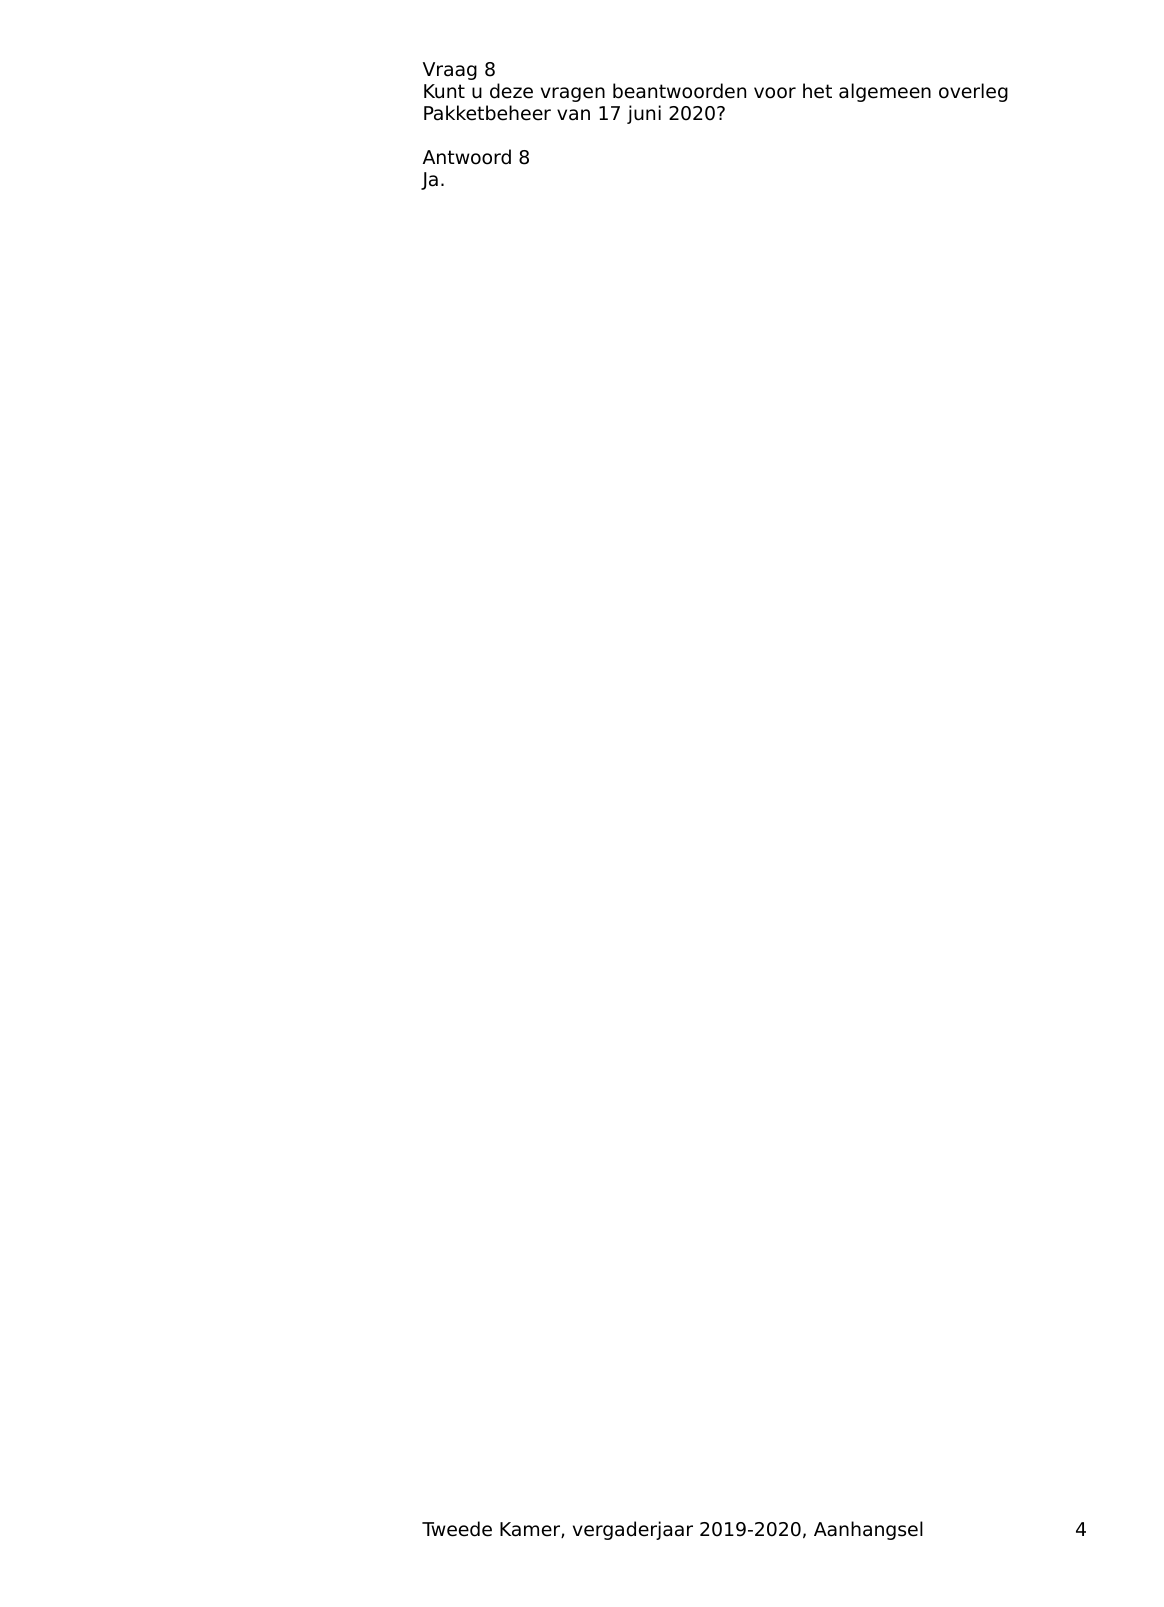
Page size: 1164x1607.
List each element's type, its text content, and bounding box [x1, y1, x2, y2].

text Vraag 8 [422, 59, 1087, 81]
text Antwoord 8 [422, 147, 1087, 169]
text Kunt u deze vragen beantwoorden voor het algemeen overleg Pakketbeheer van 17 juni 2020? [422, 81, 1087, 125]
text Ja. [422, 169, 1087, 191]
